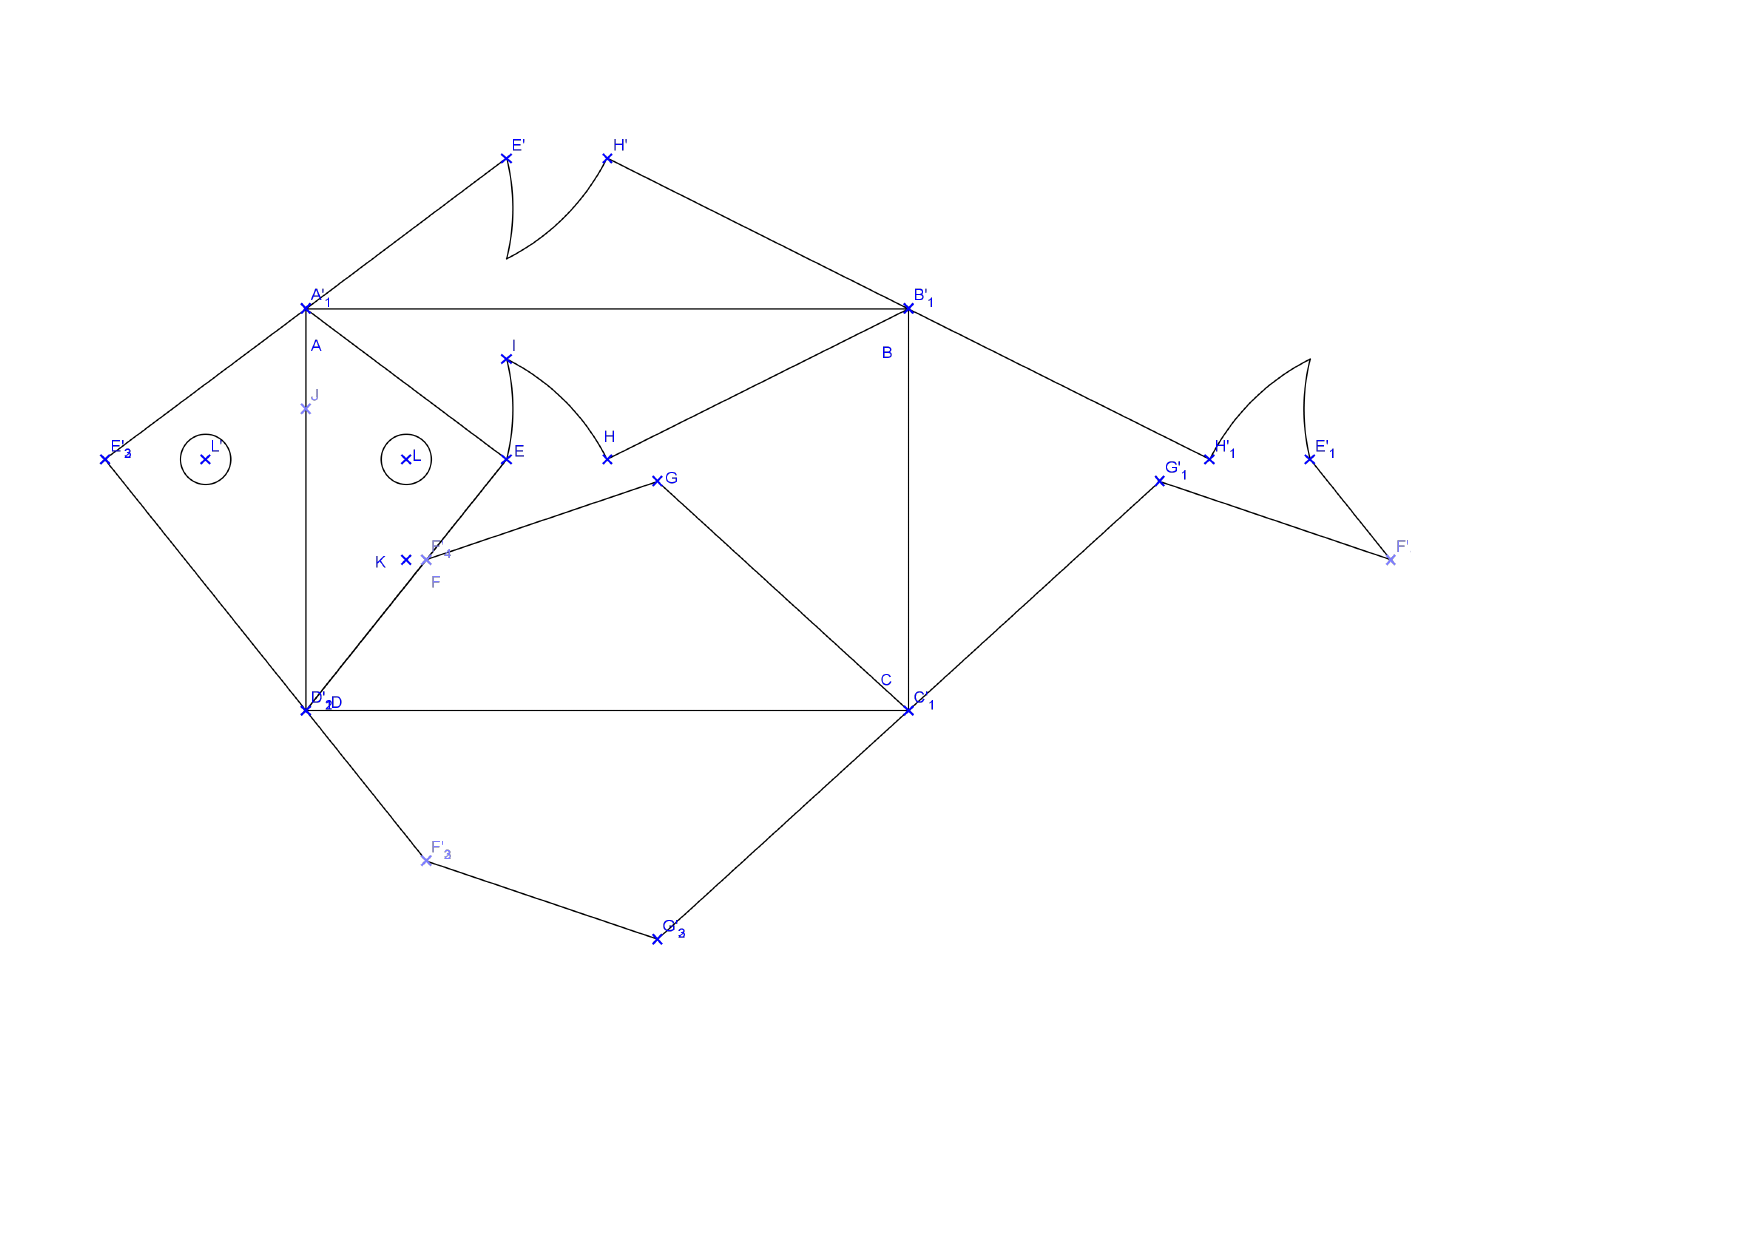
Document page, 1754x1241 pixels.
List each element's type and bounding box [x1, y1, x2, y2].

picture [81, 123, 1411, 1022]
